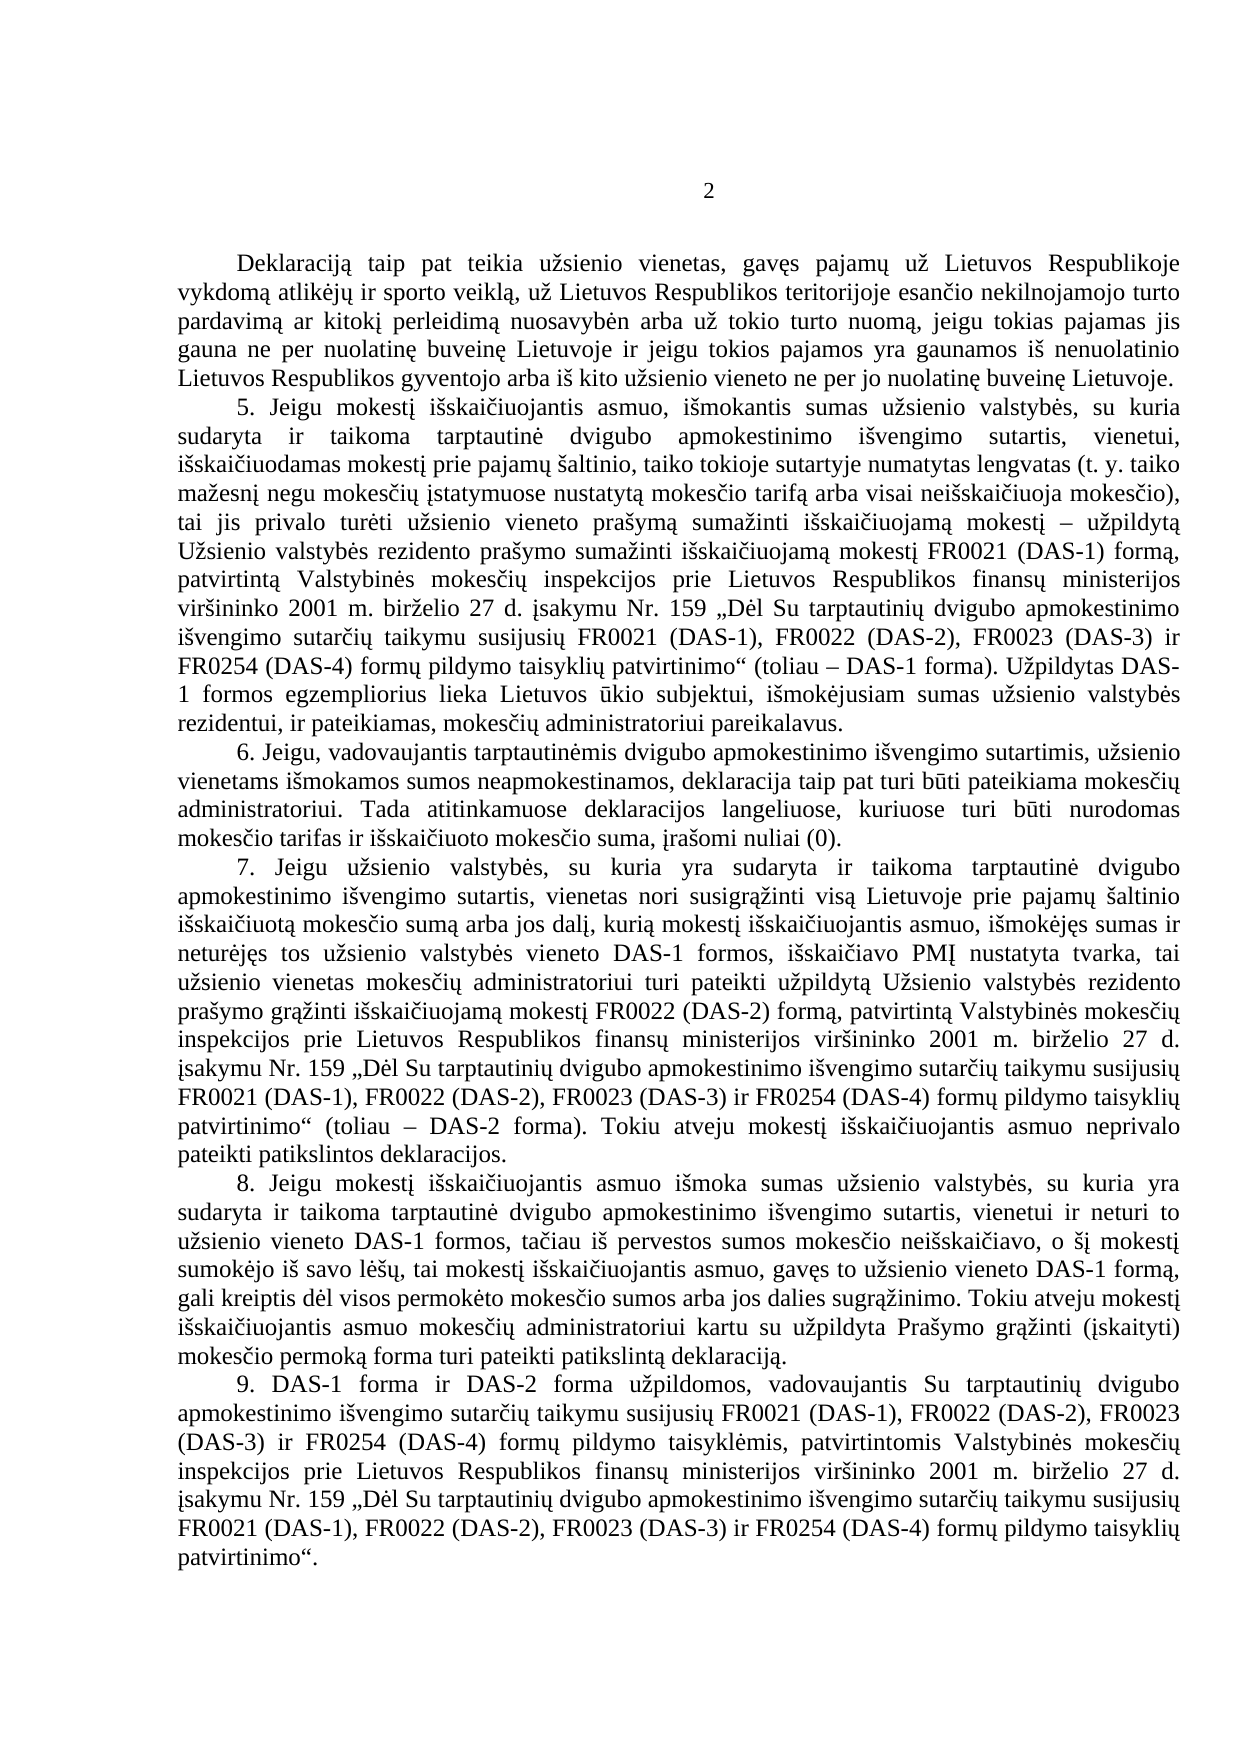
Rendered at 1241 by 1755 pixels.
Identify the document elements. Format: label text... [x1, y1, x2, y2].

text 6. Jeigu, vadovaujantis tarptautinėmis dvigubo apmokestinimo išvengimo sutartimis, užsienio vienetams išmokamos sumos neapmokestinamos, deklaracija taip pat turi būti pateikiama mokesčių administratoriui. Tada atitinkamuose deklaracijos langeliuose, kuriuose turi būti nurodomas mokesčio tarifas ir išskaičiuoto mokesčio suma, įrašomi nuliai (0). [177, 737, 1181, 852]
text 7. Jeigu užsienio valstybės, su kuria yra sudaryta ir taikoma tarptautinė dvigubo apmokestinimo išvengimo sutartis, vienetas nori susigrąžinti visą Lietuvoje prie pajamų šaltinio išskaičiuotą mokesčio sumą arba jos dalį, kurią mokestį išskaičiuojantis asmuo, išmokėjęs sumas ir neturėjęs tos užsienio valstybės vieneto DAS-1 formos, išskaičiavo PMĮ nustatyta tvarka, tai užsienio vienetas mokesčių administratoriui turi pateikti užpildytą Užsienio valstybės rezidento prašymo grąžinti išskaičiuojamą mokestį FR0022 (DAS-2) formą, patvirtintą Valstybinės mokesčių inspekcijos prie Lietuvos Respublikos finansų ministerijos viršininko 2001 m. birželio 27 d. įsakymu Nr. 159 „Dėl Su tarptautinių dvigubo apmokestinimo išvengimo sutarčių taikymu susijusių FR0021 (DAS-1), FR0022 (DAS-2), FR0023 (DAS-3) ir FR0254 (DAS-4) formų pildymo taisyklių patvirtinimo“ (toliau – DAS-2 forma). Tokiu atveju mokestį išskaičiuojantis asmuo neprivalo pateikti patikslintos deklaracijos. [177, 852, 1181, 1168]
text 8. Jeigu mokestį išskaičiuojantis asmuo išmoka sumas užsienio valstybės, su kuria yra sudaryta ir taikoma tarptautinė dvigubo apmokestinimo išvengimo sutartis, vienetui ir neturi to užsienio vieneto DAS-1 formos, tačiau iš pervestos sumos mokesčio neišskaičiavo, o šį mokestį sumokėjo iš savo lėšų, tai mokestį išskaičiuojantis asmuo, gavęs to užsienio vieneto DAS-1 formą, gali kreiptis dėl visos permokėto mokesčio sumos arba jos dalies sugrąžinimo. Tokiu atveju mokestį išskaičiuojantis asmuo mokesčių administratoriui kartu su užpildyta Prašymo grąžinti (įskaityti) mokesčio permoką forma turi pateikti patikslintą deklaraciją. [177, 1168, 1181, 1369]
text 5. Jeigu mokestį išskaičiuojantis asmuo, išmokantis sumas užsienio valstybės, su kuria sudaryta ir taikoma tarptautinė dvigubo apmokestinimo išvengimo sutartis, vienetui, išskaičiuodamas mokestį prie pajamų šaltinio, taiko tokioje sutartyje numatytas lengvatas (t. y. taiko mažesnį negu mokesčių įstatymuose nustatytą mokesčio tarifą arba visai neišskaičiuoja mokesčio), tai jis privalo turėti užsienio vieneto prašymą sumažinti išskaičiuojamą mokestį – užpildytą Užsienio valstybės rezidento prašymo sumažinti išskaičiuojamą mokestį FR0021 (DAS-1) formą, patvirtintą Valstybinės mokesčių inspekcijos prie Lietuvos Respublikos finansų ministerijos viršininko 2001 m. birželio 27 d. įsakymu Nr. 159 „Dėl Su tarptautinių dvigubo apmokestinimo išvengimo sutarčių taikymu susijusių FR0021 (DAS-1), FR0022 (DAS-2), FR0023 (DAS-3) ir FR0254 (DAS-4) formų pildymo taisyklių patvirtinimo“ (toliau – DAS-1 forma). Užpildytas DAS-1 formos egzempliorius lieka Lietuvos ūkio subjektui, išmokėjusiam sumas užsienio valstybės rezidentui, ir pateikiamas, mokesčių administratoriui pareikalavus. [177, 392, 1181, 737]
text Deklaraciją taip pat teikia užsienio vienetas, gavęs pajamų už Lietuvos Respublikoje vykdomą atlikėjų ir sporto veiklą, už Lietuvos Respublikos teritorijoje esančio nekilnojamojo turto pardavimą ar kitokį perleidimą nuosavybėn arba už tokio turto nuomą, jeigu tokias pajamas jis gauna ne per nuolatinę buveinę Lietuvoje ir jeigu tokios pajamos yra gaunamos iš nenuolatinio Lietuvos Respublikos gyventojo arba iš kito užsienio vieneto ne per jo nuolatinę buveinę Lietuvoje. [177, 248, 1181, 392]
text 9. DAS-1 forma ir DAS-2 forma užpildomos, vadovaujantis Su tarptautinių dvigubo apmokestinimo išvengimo sutarčių taikymu susijusių FR0021 (DAS-1), FR0022 (DAS-2), FR0023 (DAS-3) ir FR0254 (DAS-4) formų pildymo taisyklėmis, patvirtintomis Valstybinės mokesčių inspekcijos prie Lietuvos Respublikos finansų ministerijos viršininko 2001 m. birželio 27 d. įsakymu Nr. 159 „Dėl Su tarptautinių dvigubo apmokestinimo išvengimo sutarčių taikymu susijusių FR0021 (DAS-1), FR0022 (DAS-2), FR0023 (DAS-3) ir FR0254 (DAS-4) formų pildymo taisyklių patvirtinimo“. [177, 1369, 1181, 1571]
